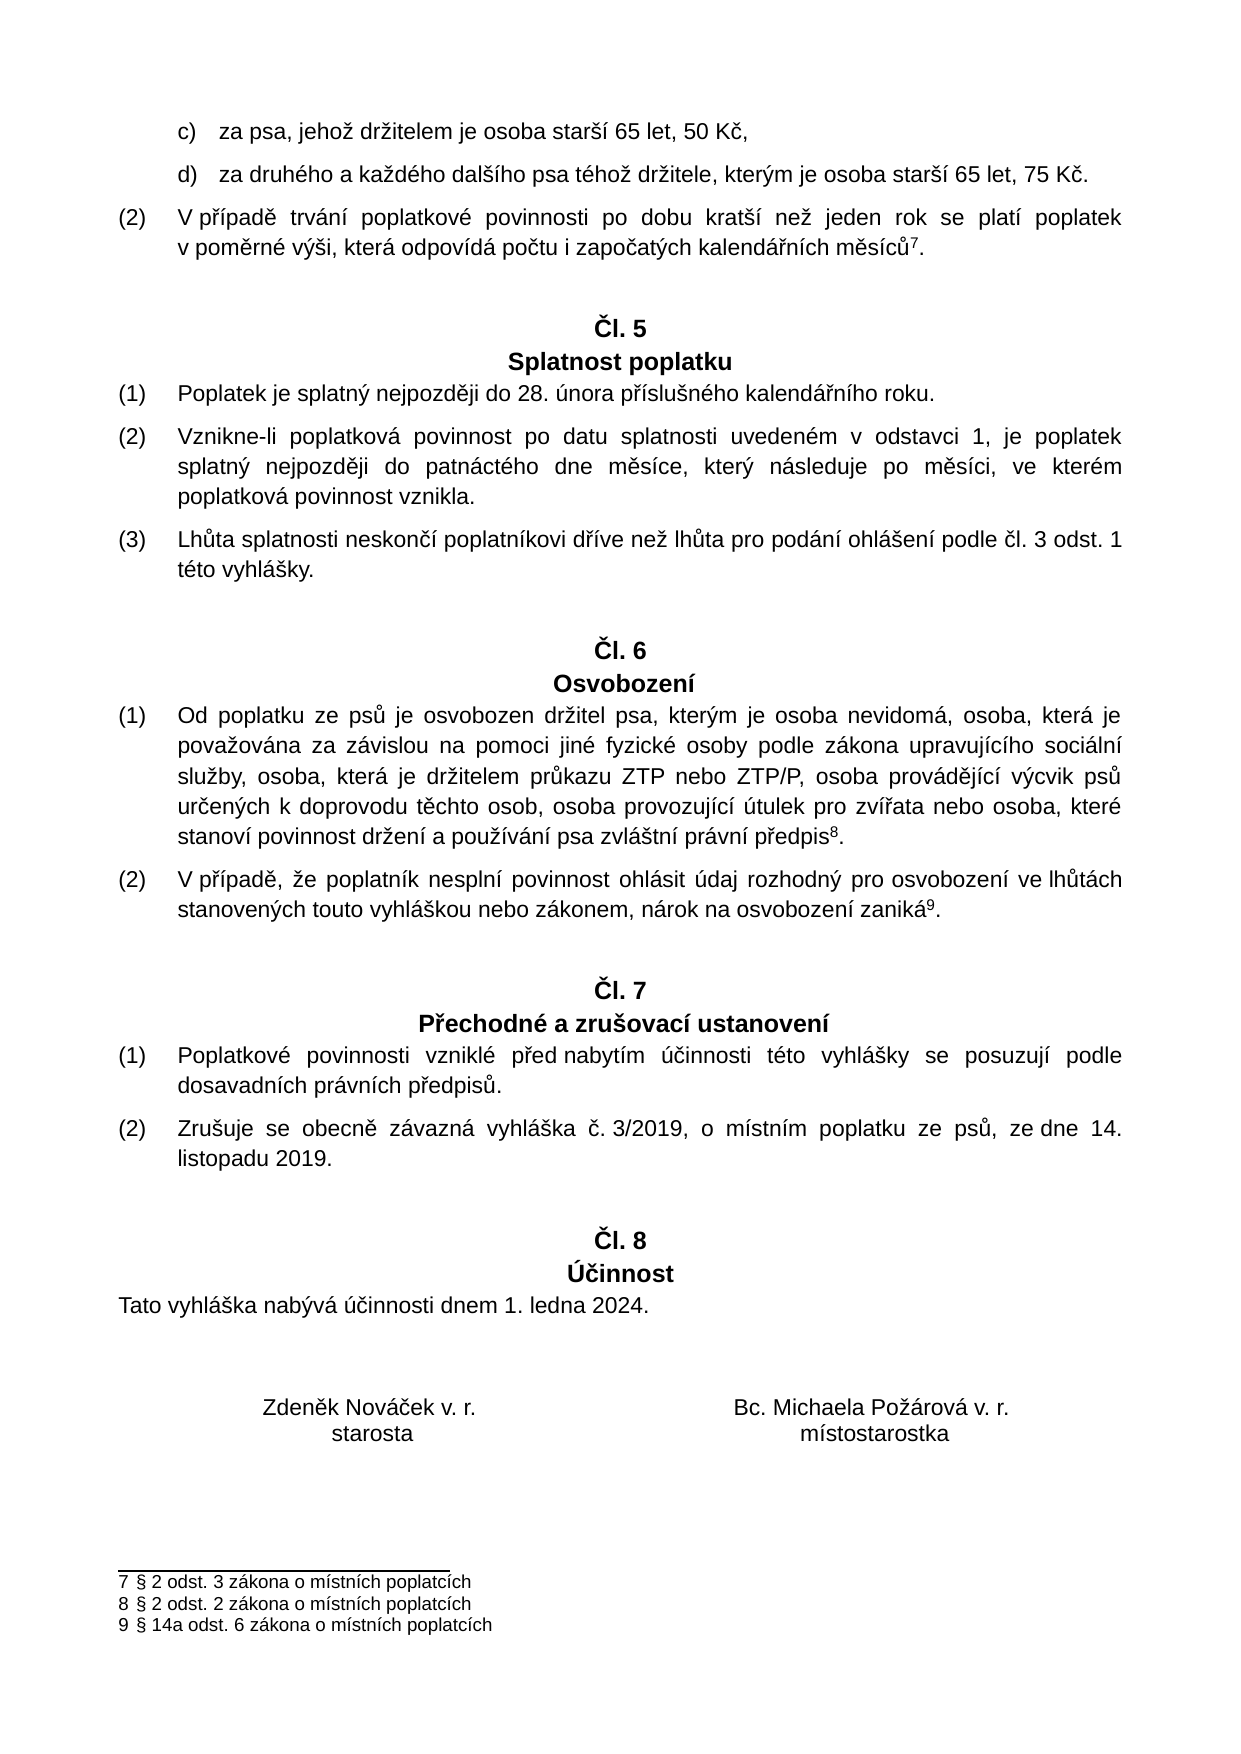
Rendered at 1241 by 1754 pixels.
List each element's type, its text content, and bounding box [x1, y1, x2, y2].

list Zrušuje se obecně závazná vyhláška č. 3/2019, o místním poplatku ze psů, ze dne 14. listopadu 2019. [118, 1115, 1122, 1172]
subtitle Čl. 8 Účinnost [118, 1226, 1122, 1287]
list § 2 odst. 2 zákona o místních poplatcích [118, 1592, 1122, 1614]
text Tato vyhláška nabývá účinnosti dnem 1. ledna 2024. [118, 1292, 1122, 1318]
list Od poplatku ze psů je osvobozen držitel psa, kterým je osoba nevidomá, osoba, která je považována za závislou na pomoci jiné fyzické osoby podle zákona upravujícího sociální služby, osoba, která je držitelem průkazu ZTP nebo ZTP/P, osoba provádějící výcvik psů určených k doprovodu těchto osob, osoba provozující útulek pro zvířata nebo osoba, které stanoví povinnost držení a používání psa zvláštní právní předpis. [118, 702, 1122, 849]
subtitle Čl. 7 Přechodné a zrušovací ustanovení [118, 976, 1122, 1038]
list Poplatkové povinnosti vzniklé před nabytím účinnosti této vyhlášky se posuzují podle dosavadních právních předpisů. [118, 1042, 1122, 1099]
table_header Bc. Michaela Požárová v. r. místostarostka [620, 1334, 1122, 1452]
subtitle Čl. 5 Splatnost poplatku [118, 314, 1122, 376]
subtitle Čl. 6 Osvobození [118, 636, 1122, 698]
list za druhého a každého dalšího psa téhož držitele, kterým je osoba starší 65 let, 75 Kč. [177, 161, 1122, 187]
list Lhůta splatnosti neskončí poplatníkovi dříve než lhůta pro podání ohlášení podle čl. 3 odst. 1 této vyhlášky. [118, 526, 1122, 582]
list § 14a odst. 6 zákona o místních poplatcích [118, 1614, 1122, 1635]
list V případě trvání poplatkové povinnosti po dobu kratší než jeden rok se platí poplatek v poměrné výši, která odpovídá počtu i započatých kalendářních měsíců. [118, 203, 1122, 260]
list za psa, jehož držitelem je osoba starší 65 let, 50 Kč, [177, 118, 1122, 144]
table_header Zdeněk Nováček v. r. starosta [118, 1334, 620, 1452]
list Vznikne-li poplatková povinnost po datu splatnosti uvedeném v odstavci 1, je poplatek splatný nejpozději do patnáctého dne měsíce, který následuje po měsíci, ve kterém poplatková povinnost vznikla. [118, 423, 1122, 509]
list § 2 odst. 3 zákona o místních poplatcích [118, 1571, 1122, 1592]
list Poplatek je splatný nejpozději do 28. února příslušného kalendářního roku. [118, 380, 1122, 406]
list V případě, že poplatník nesplní povinnost ohlásit údaj rozhodný pro osvobození ve lhůtách stanovených touto vyhláškou nebo zákonem, nárok na osvobození zaniká. [118, 866, 1122, 922]
